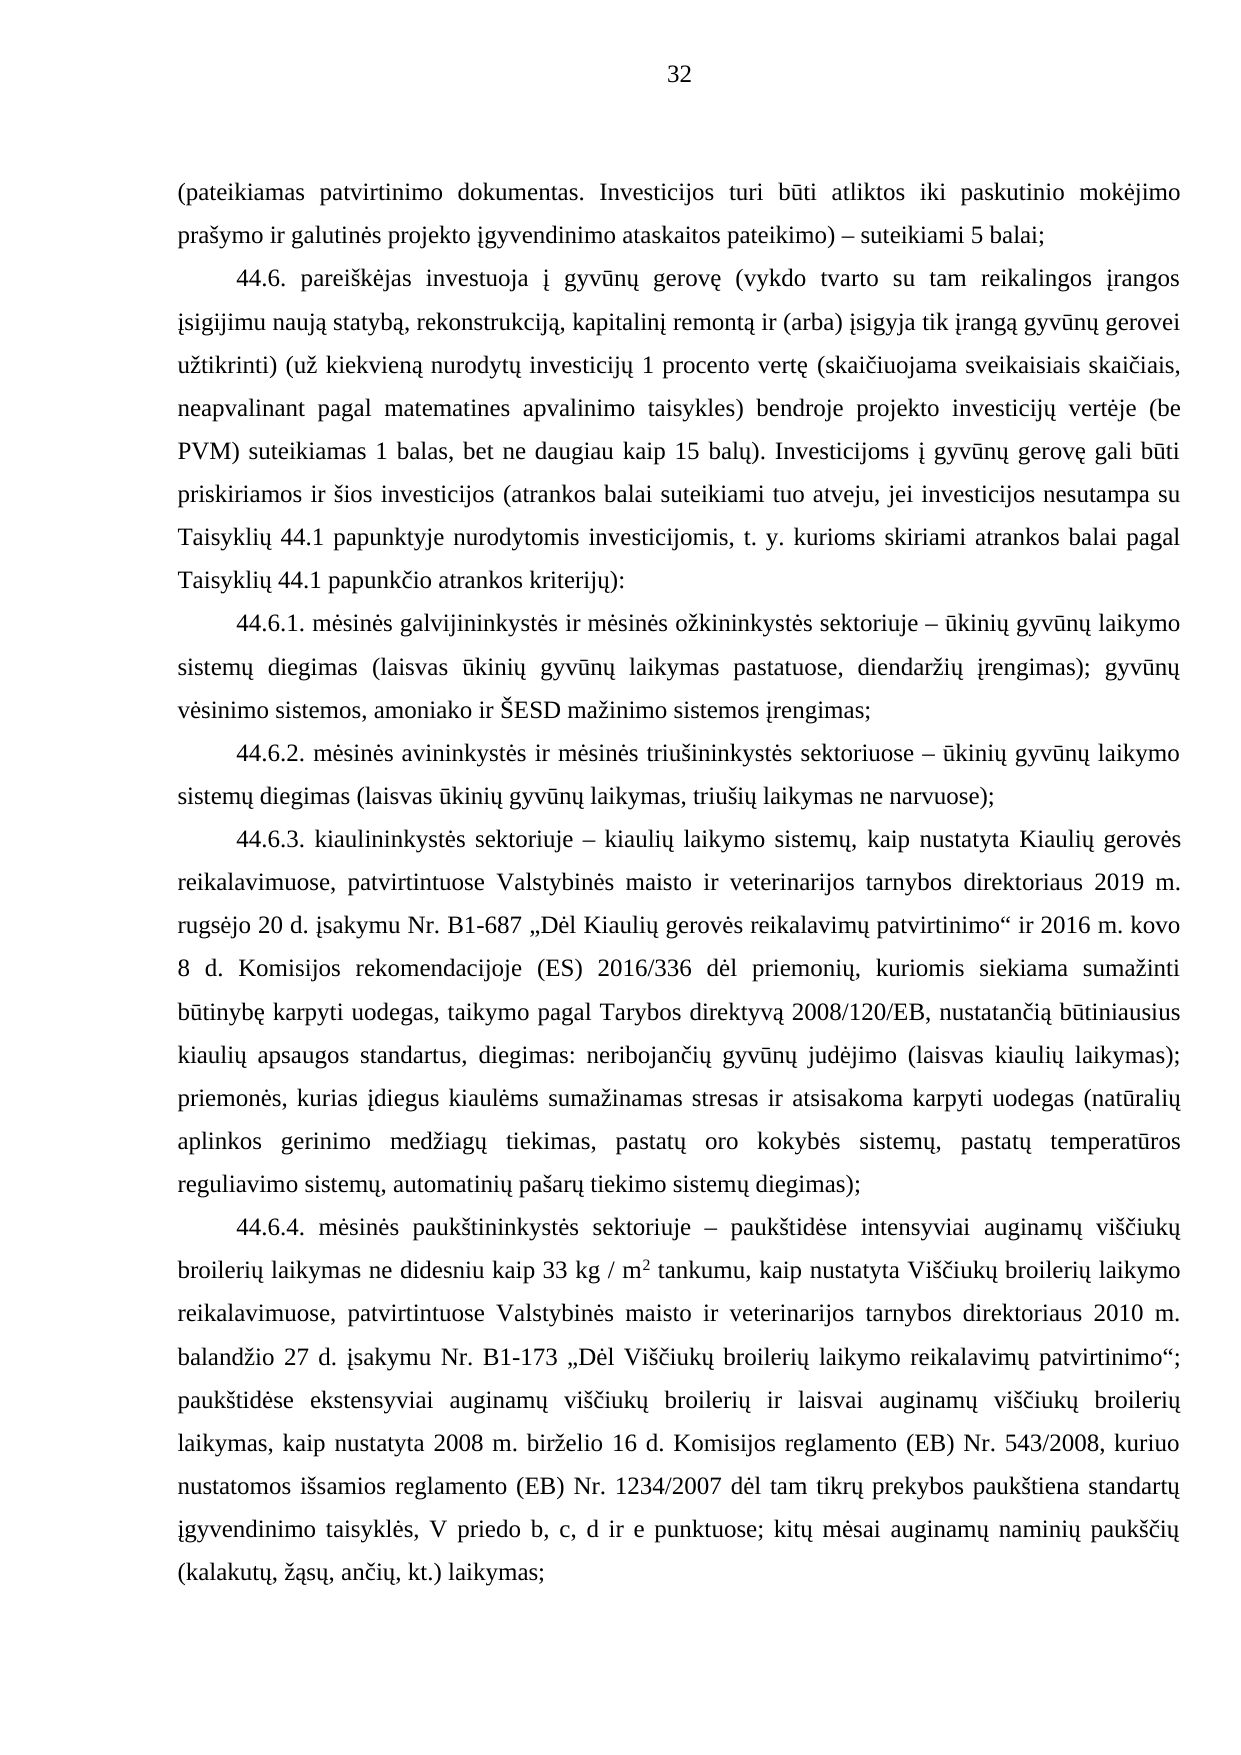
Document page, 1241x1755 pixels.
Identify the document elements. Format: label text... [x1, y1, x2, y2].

text 44.6. pareiškėjas investuoja į gyvūnų gerovę (vykdo tvarto su tam reikalingos įrangos įsigijimu naują statybą, rekonstrukciją, kapitalinį remontą ir (arba) įsigyja tik įrangą gyvūnų gerovei užtikrinti) (už kiekvieną nurodytų investicijų 1 procento vertę (skaičiuojama sveikaisiais skaičiais, neapvalinant pagal matematines apvalinimo taisykles) bendroje projekto investicijų vertėje (be PVM) suteikiamas 1 balas, bet ne daugiau kaip 15 balų). Investicijoms į gyvūnų gerovę gali būti priskiriamos ir šios investicijos (atrankos balai suteikiami tuo atveju, jei investicijos nesutampa su Taisyklių 44.1 papunktyje nurodytomis investicijomis, t. y. kurioms skiriami atrankos balai pagal Taisyklių 44.1 papunkčio atrankos kriterijų): [177, 263, 1181, 594]
text 44.6.4. mėsinės paukštininkystės sektoriuje – paukštidėse intensyviai auginamų viščiukų broilerių laikymas ne didesniu kaip 33 kg / m2 tankumu, kaip nustatyta Viščiukų broilerių laikymo reikalavimuose, patvirtintuose Valstybinės maisto ir veterinarijos tarnybos direktoriaus 2010 m. balandžio 27 d. įsakymu Nr. B1-173 „Dėl Viščiukų broilerių laikymo reikalavimų patvirtinimo“; paukštidėse ekstensyviai auginamų viščiukų broilerių ir laisvai auginamų viščiukų broilerių laikymas, kaip nustatyta 2008 m. birželio 16 d. Komisijos reglamento (EB) Nr. 543/2008, kuriuo nustatomos išsamios reglamento (EB) Nr. 1234/2007 dėl tam tikrų prekybos paukštiena standartų įgyvendinimo taisyklės, V priedo b, c, d ir e punktuose; kitų mėsai auginamų naminių paukščių (kalakutų, žąsų, ančių, kt.) laikymas; [177, 1212, 1181, 1586]
text 44.6.3. kiaulininkystės sektoriuje – kiaulių laikymo sistemų, kaip nustatyta Kiaulių gerovės reikalavimuose, patvirtintuose Valstybinės maisto ir veterinarijos tarnybos direktoriaus 2019 m. rugsėjo 20 d. įsakymu Nr. B1-687 „Dėl Kiaulių gerovės reikalavimų patvirtinimo“ ir 2016 m. kovo 8 d. Komisijos rekomendacijoje (ES) 2016/336 dėl priemonių, kuriomis siekiama sumažinti būtinybę karpyti uodegas, taikymo pagal Tarybos direktyvą 2008/120/EB, nustatančią būtiniausius kiaulių apsaugos standartus, diegimas: neribojančių gyvūnų judėjimo (laisvas kiaulių laikymas); priemonės, kurias įdiegus kiaulėms sumažinamas stresas ir atsisakoma karpyti uodegas (natūralių aplinkos gerinimo medžiagų tiekimas, pastatų oro kokybės sistemų, pastatų temperatūros reguliavimo sistemų, automatinių pašarų tiekimo sistemų diegimas); [177, 824, 1181, 1198]
text 44.6.2. mėsinės avininkystės ir mėsinės triušininkystės sektoriuose – ūkinių gyvūnų laikymo sistemų diegimas (laisvas ūkinių gyvūnų laikymas, triušių laikymas ne narvuose); [177, 738, 1181, 810]
text 44.6.1. mėsinės galvijininkystės ir mėsinės ožkininkystės sektoriuje – ūkinių gyvūnų laikymo sistemų diegimas (laisvas ūkinių gyvūnų laikymas pastatuose, diendaržių įrengimas); gyvūnų vėsinimo sistemos, amoniako ir ŠESD mažinimo sistemos įrengimas; [177, 608, 1181, 723]
text (pateikiamas patvirtinimo dokumentas. Investicijos turi būti atliktos iki paskutinio mokėjimo prašymo ir galutinės projekto įgyvendinimo ataskaitos pateikimo) – suteikiami 5 balai; [177, 177, 1181, 249]
